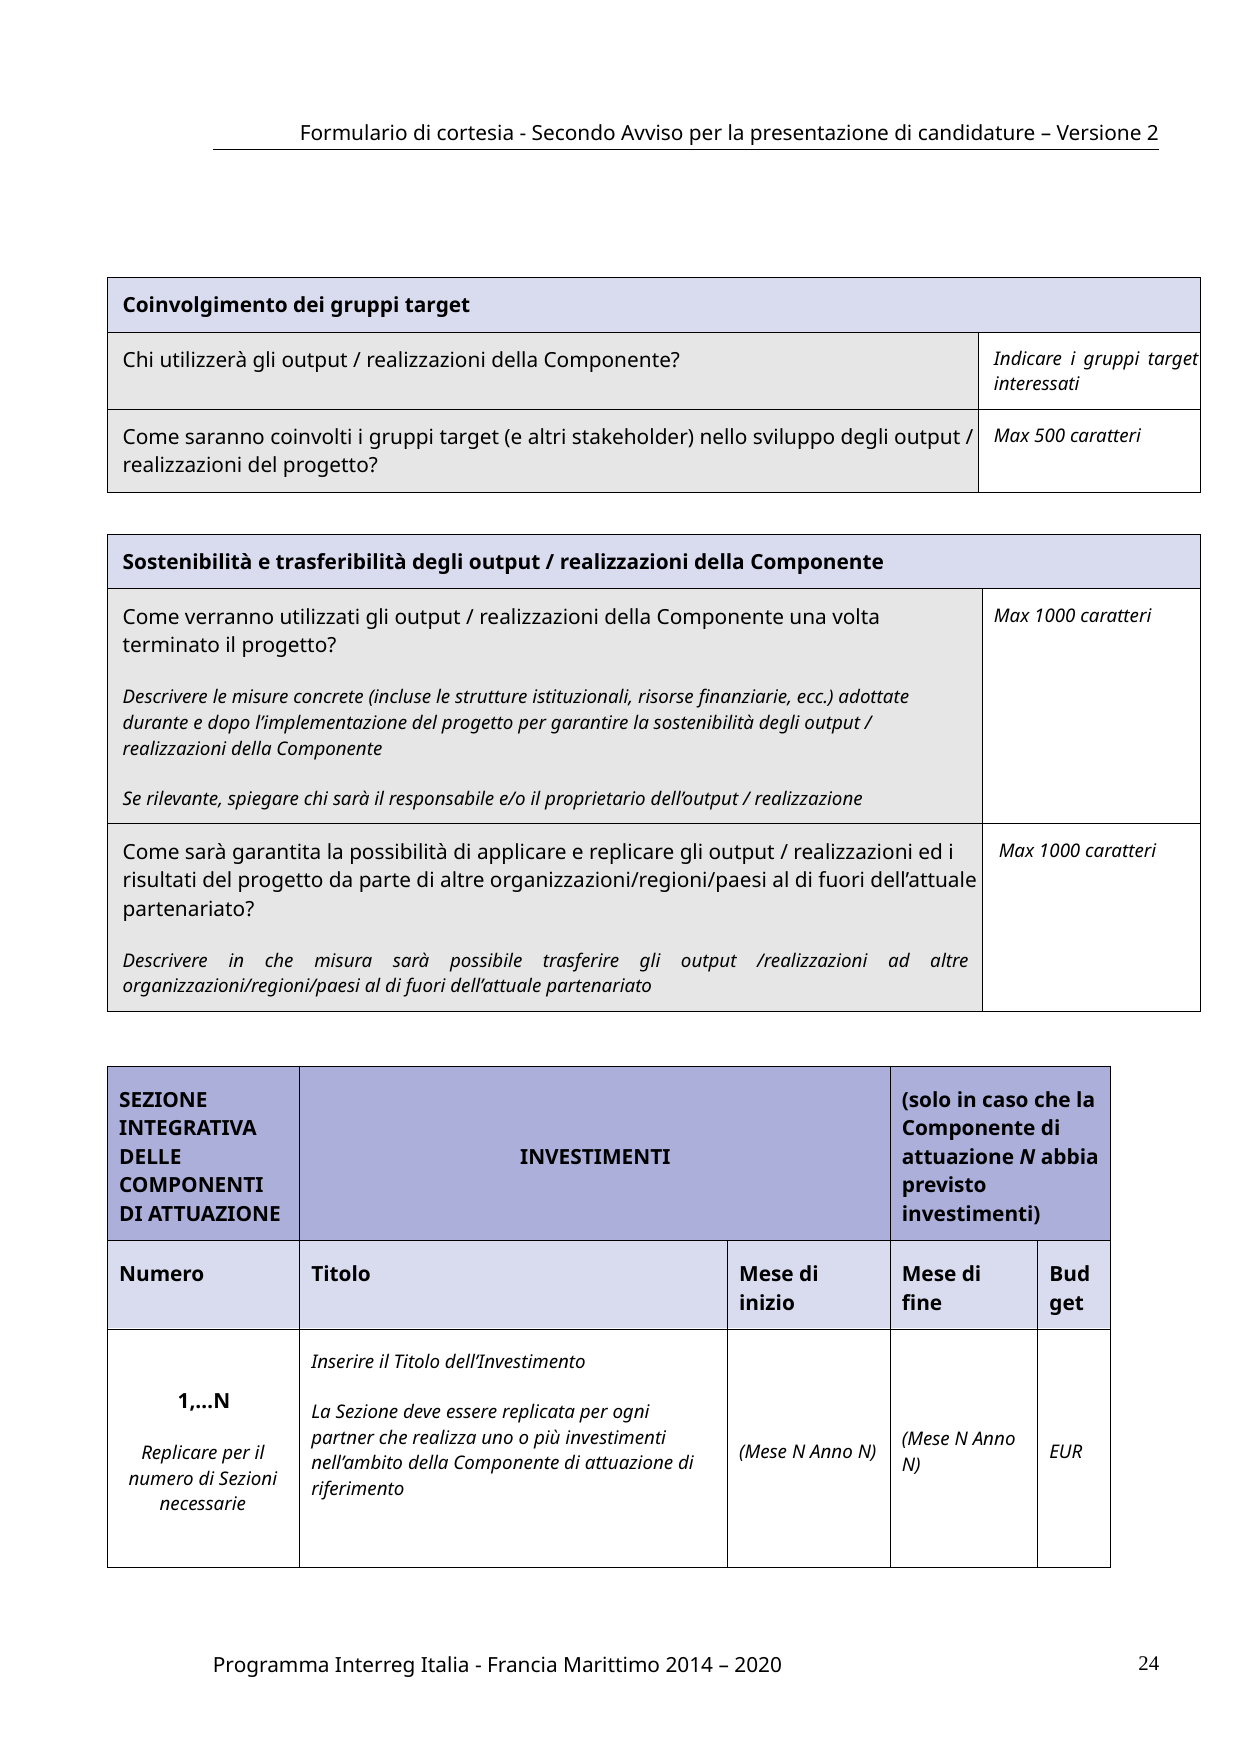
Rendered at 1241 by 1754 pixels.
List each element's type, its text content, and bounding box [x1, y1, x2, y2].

table_cell Mese di fine [891, 1241, 1037, 1328]
table_cell (Mese N Anno N) [891, 1330, 1037, 1567]
table_cell Come sarà garantita la possibilità di applicare e replicare gli output / realizzazioni ed i risultati del progetto da parte di altre organizzazioni/regioni/paesi al di fuori dell’attuale partenariato? Descrivere in che misura sarà possibile trasferire gli output /realizzazioni ad altre organizzazioni/regioni/paesi al di fuori dell’attuale partenariato [108, 824, 982, 1011]
table_cell 1,…N Replicare per il numero di Sezioni necessarie [108, 1330, 299, 1567]
table_cell Chi utilizzerà gli output / realizzazioni della Componente? [108, 333, 978, 409]
table_cell EUR [1038, 1330, 1110, 1567]
table_cell Titolo [300, 1241, 727, 1328]
table_cell Max 500 caratteri [979, 410, 1200, 492]
table_cell Mese di inizio [728, 1241, 890, 1328]
table_cell Max 1000 caratteri [983, 589, 1200, 823]
table_cell Indicare i gruppi target interessati [979, 333, 1200, 409]
table_header INVESTIMENTI [300, 1067, 890, 1240]
table_cell Numero [108, 1241, 299, 1328]
table_header Sostenibilità e trasferibilità degli output / realizzazioni della Componente [108, 535, 1200, 588]
table_cell Max 1000 caratteri [983, 824, 1200, 1011]
table_cell (Mese N Anno N) [728, 1330, 890, 1567]
table_cell Come verranno utilizzati gli output / realizzazioni della Componente una volta terminato il progetto? Descrivere le misure concrete (incluse le strutture istituzionali, risorse finanziarie, ecc.) adottate durante e dopo l’implementazione del progetto per garantire la sostenibilità degli output / realizzazioni della Componente Se rilevante, spiegare chi sarà il responsabile e/o il proprietario dell’output / realizzazione [108, 589, 982, 823]
table_cell Come saranno coinvolti i gruppi target (e altri stakeholder) nello sviluppo degli output / realizzazioni del progetto? [108, 410, 978, 492]
table_cell Budget [1038, 1241, 1110, 1328]
table_header SEZIONE INTEGRATIVA DELLE COMPONENTI DI ATTUAZIONE [108, 1067, 299, 1240]
table_cell Inserire il Titolo dell’Investimento La Sezione deve essere replicata per ogni partner che realizza uno o più investimenti nell’ambito della Componente di attuazione di riferimento [300, 1330, 727, 1567]
table_header (solo in caso che la Componente di attuazione N abbia previsto investimenti) [891, 1067, 1110, 1240]
table_header Coinvolgimento dei gruppi target [108, 278, 1200, 332]
